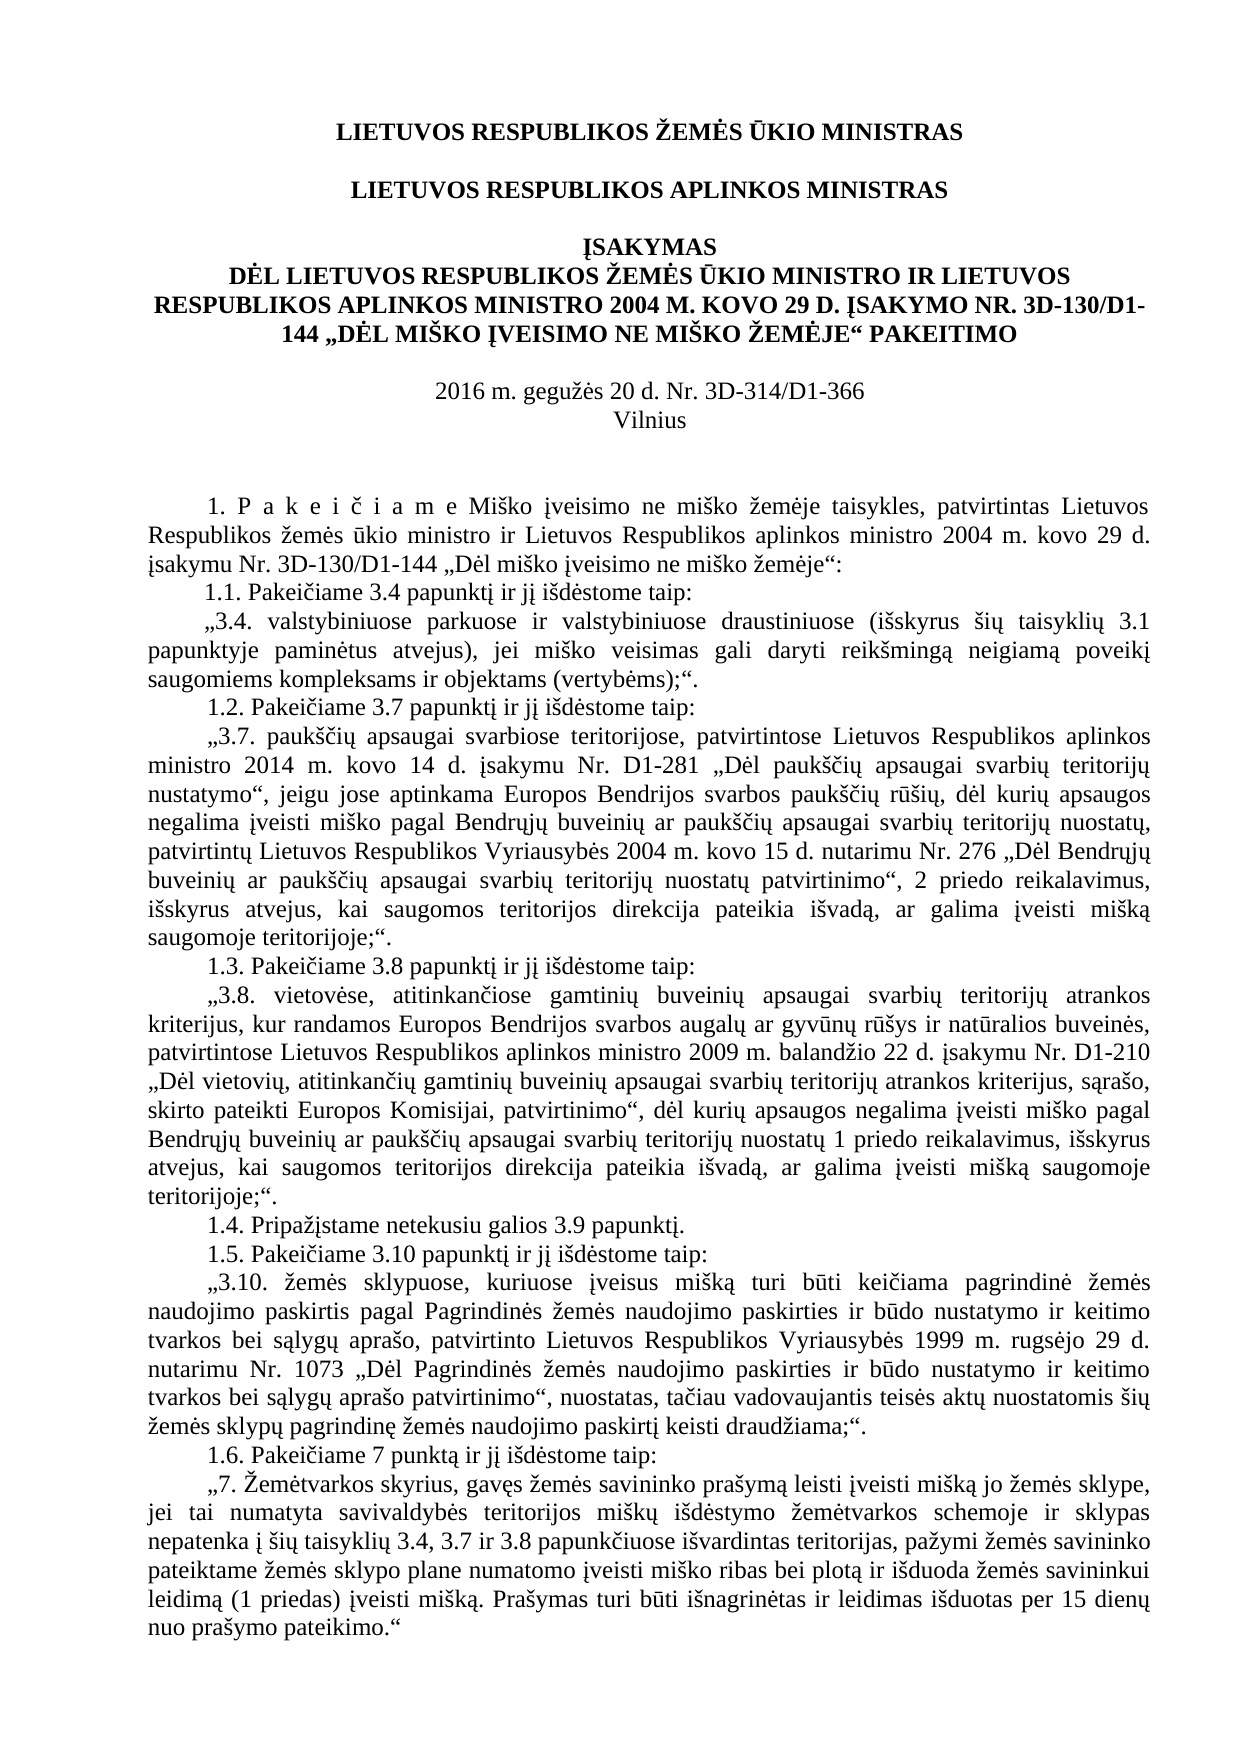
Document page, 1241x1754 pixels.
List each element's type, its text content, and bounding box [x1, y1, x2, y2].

text „3.7. paukščių apsaugai svarbiose teritorijose, patvirtintose Lietuvos Respublikos aplinkos ministro 2014 m. kovo 14 d. įsakymu Nr. D1-281 „Dėl paukščių apsaugai svarbių teritorijų nustatymo“, jeigu jose aptinkama Europos Bendrijos svarbos paukščių rūšių, dėl kurių apsaugos negalima įveisti miško pagal Bendrųjų buveinių ar paukščių apsaugai svarbių teritorijų nuostatų, patvirtintų Lietuvos Respublikos Vyriausybės 2004 m. kovo 15 d. nutarimu Nr. 276 „Dėl Bendrųjų buveinių ar paukščių apsaugai svarbių teritorijų nuostatų patvirtinimo“, 2 priedo reikalavimus, išskyrus atvejus, kai saugomos teritorijos direkcija pateikia išvadą, ar galima įveisti mišką saugomoje teritorijoje;“. [148, 721, 1152, 951]
text 1.2. Pakeičiame 3.7 papunktį ir jį išdėstome taip: [148, 692, 1152, 721]
text 1.3. Pakeičiame 3.8 papunktį ir jį išdėstome taip: [148, 951, 1152, 980]
text LIETUVOS RESPUBLIKOS APLINKOS MINISTRAS [148, 175, 1152, 204]
text „7. Žemėtvarkos skyrius, gavęs žemės savininko prašymą leisti įveisti mišką jo žemės sklype, jei tai numatyta savivaldybės teritorijos miškų išdėstymo žemėtvarkos schemoje ir sklypas nepatenka į šių taisyklių 3.4, 3.7 ir 3.8 papunkčiuose išvardintas teritorijas, pažymi žemės savininko pateiktame žemės sklypo plane numatomo įveisti miško ribas bei plotą ir išduoda žemės savininkui leidimą (1 priedas) įveisti mišką. Prašymas turi būti išnagrinėtas ir leidimas išduotas per 15 dienų nuo prašymo pateikimo.“ [148, 1469, 1152, 1641]
text 1.6. Pakeičiame 7 punktą ir jį išdėstome taip: [148, 1440, 1152, 1469]
text 1.1. Pakeičiame 3.4 papunktį ir jį išdėstome taip: [148, 577, 1152, 606]
text 1. P a k e i č i a m e Miško įveisimo ne miško žemėje taisykles, patvirtintas Lietuvos Respublikos žemės ūkio ministro ir Lietuvos Respublikos aplinkos ministro 2004 m. kovo 29 d. įsakymu Nr. 3D-130/D1-144 „Dėl miško įveisimo ne miško žemėje“: [148, 491, 1152, 577]
text ĮSAKYMAS [148, 232, 1152, 261]
text LIETUVOS RESPUBLIKOS ŽEMĖS ŪKIO MINISTRAS [148, 117, 1152, 146]
text DĖL LIETUVOS RESPUBLIKOS ŽEMĖS ŪKIO MINISTRO IR LIETUVOS RESPUBLIKOS APLINKOS MINISTRO 2004 M. KOVO 29 D. ĮSAKYMO NR. 3D-130/D1-144 „DĖL MIŠKO ĮVEISIMO NE MIŠKO ŽEMĖJE“ PAKEITIMO [148, 261, 1152, 347]
text „3.10. žemės sklypuose, kuriuose įveisus mišką turi būti keičiama pagrindinė žemės naudojimo paskirtis pagal Pagrindinės žemės naudojimo paskirties ir būdo nustatymo ir keitimo tvarkos bei sąlygų aprašo, patvirtinto Lietuvos Respublikos Vyriausybės 1999 m. rugsėjo 29 d. nutarimu Nr. 1073 „Dėl Pagrindinės žemės naudojimo paskirties ir būdo nustatymo ir keitimo tvarkos bei sąlygų aprašo patvirtinimo“, nuostatas, tačiau vadovaujantis teisės aktų nuostatomis šių žemės sklypų pagrindinę žemės naudojimo paskirtį keisti draudžiama;“. [148, 1267, 1152, 1440]
text 1.5. Pakeičiame 3.10 papunktį ir jį išdėstome taip: [148, 1239, 1152, 1267]
text 2016 m. gegužės 20 d. Nr. 3D-314/D1-366 [148, 376, 1152, 405]
text Vilnius [148, 405, 1152, 434]
text „3.4. valstybiniuose parkuose ir valstybiniuose draustiniuose (išskyrus šių taisyklių 3.1 papunktyje paminėtus atvejus), jei miško veisimas gali daryti reikšmingą neigiamą poveikį saugomiems kompleksams ir objektams (vertybėms);“. [148, 606, 1152, 692]
text 1.4. Pripažįstame netekusiu galios 3.9 papunktį. [148, 1210, 1152, 1239]
text „3.8. vietovėse, atitinkančiose gamtinių buveinių apsaugai svarbių teritorijų atrankos kriterijus, kur randamos Europos Bendrijos svarbos augalų ar gyvūnų rūšys ir natūralios buveinės, patvirtintose Lietuvos Respublikos aplinkos ministro 2009 m. balandžio 22 d. įsakymu Nr. D1-210 „Dėl vietovių, atitinkančių gamtinių buveinių apsaugai svarbių teritorijų atrankos kriterijus, sąrašo, skirto pateikti Europos Komisijai, patvirtinimo“, dėl kurių apsaugos negalima įveisti miško pagal Bendrųjų buveinių ar paukščių apsaugai svarbių teritorijų nuostatų 1 priedo reikalavimus, išskyrus atvejus, kai saugomos teritorijos direkcija pateikia išvadą, ar galima įveisti mišką saugomoje teritorijoje;“. [148, 980, 1152, 1210]
